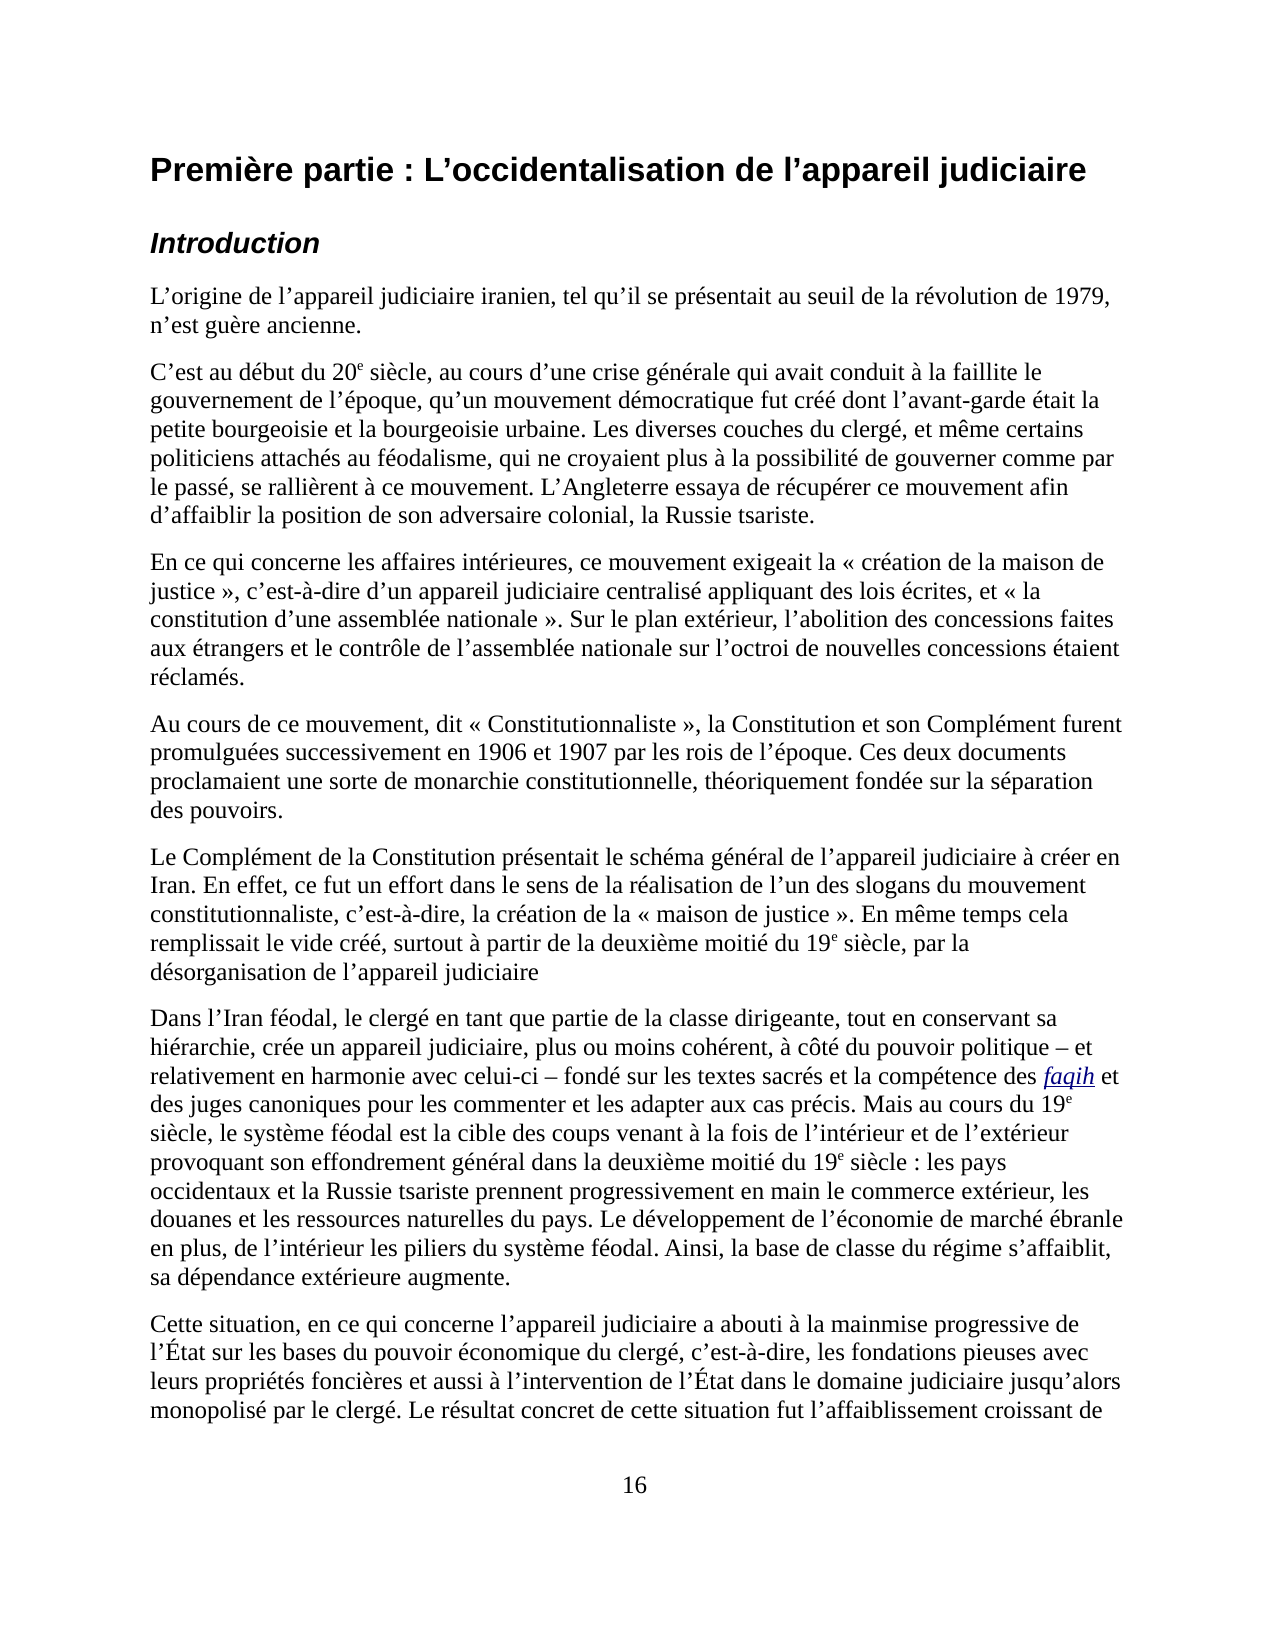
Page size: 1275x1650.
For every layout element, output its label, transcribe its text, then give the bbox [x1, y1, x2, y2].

text Le Complément de la Constitution présentait le schéma général de l’appareil judiciaire à créer en Iran. En effet, ce fut un effort dans le sens de la réalisation de l’un des slogans du mouvement constitutionnaliste, c’est-à-dire, la création de la « maison de justice ». En même temps cela remplissait le vide créé, surtout à partir de la deuxième moitié du 19e siècle, par la désorganisation de l’appareil judiciaire [150, 842, 1125, 985]
text C’est au début du 20e siècle, au cours d’une crise générale qui avait conduit à la faillite le gouvernement de l’époque, qu’un mouvement démocratique fut créé dont l’avant-garde était la petite bourgeoisie et la bourgeoisie urbaine. Les diverses couches du clergé, et même certains politiciens attachés au féodalisme, qui ne croyaient plus à la possibilité de gouverner comme par le passé, se rallièrent à ce mouvement. L’Angleterre essaya de récupérer ce mouvement afin d’affaiblir la position de son adversaire colonial, la Russie tsariste. [150, 357, 1125, 529]
text En ce qui concerne les affaires intérieures, ce mouvement exigeait la « création de la maison de justice », c’est-à-dire d’un appareil judiciaire centralisé appliquant des lois écrites, et « la constitution d’une assemblée nationale ». Sur le plan extérieur, l’abolition des concessions faites aux étrangers et le contrôle de l’assemblée nationale sur l’octroi de nouvelles concessions étaient réclamés. [150, 547, 1125, 691]
text Au cours de ce mouvement, dit « Constitutionnaliste », la Constitution et son Complément furent promulguées successivement en 1906 et 1907 par les rois de l’époque. Ces deux documents proclamaient une sorte de monarchie constitutionnelle, théoriquement fondée sur la séparation des pouvoirs. [150, 709, 1125, 824]
text Cette situation, en ce qui concerne l’appareil judiciaire a abouti à la mainmise progressive de l’État sur les bases du pouvoir économique du clergé, c’est-à-dire, les fondations pieuses avec leurs propriétés foncières et aussi à l’intervention de l’État dans le domaine judiciaire jusqu’alors monopolisé par le clergé. Le résultat concret de cette situation fut l’affaiblissement croissant de [150, 1309, 1125, 1424]
text Dans l’Iran féodal, le clergé en tant que partie de la classe dirigeante, tout en conservant sa hiérarchie, crée un appareil judiciaire, plus ou moins cohérent, à côté du pouvoir politique – et relativement en harmonie avec celui-ci – fondé sur les textes sacrés et la compétence des faqih et des juges canoniques pour les commenter et les adapter aux cas précis. Mais au cours du 19e siècle, le système féodal est la cible des coups venant à la fois de l’intérieur et de l’extérieur provoquant son effondrement général dans la deuxième moitié du 19e siècle : les pays occidentaux et la Russie tsariste prennent progressivement en main le commerce extérieur, les douanes et les ressources naturelles du pays. Le développement de l’économie de marché ébranle en plus, de l’intérieur les piliers du système féodal. Ainsi, la base de classe du régime s’affaiblit, sa dépendance extérieure augmente. [150, 1003, 1125, 1291]
subtitle Introduction [150, 226, 1125, 260]
subtitle Première partie : L’occidentalisation de l’appareil judiciaire [150, 150, 1125, 189]
text L’origine de l’appareil judiciaire iranien, tel qu’il se présentait au seuil de la révolution de 1979, n’est guère ancienne. [150, 281, 1125, 339]
